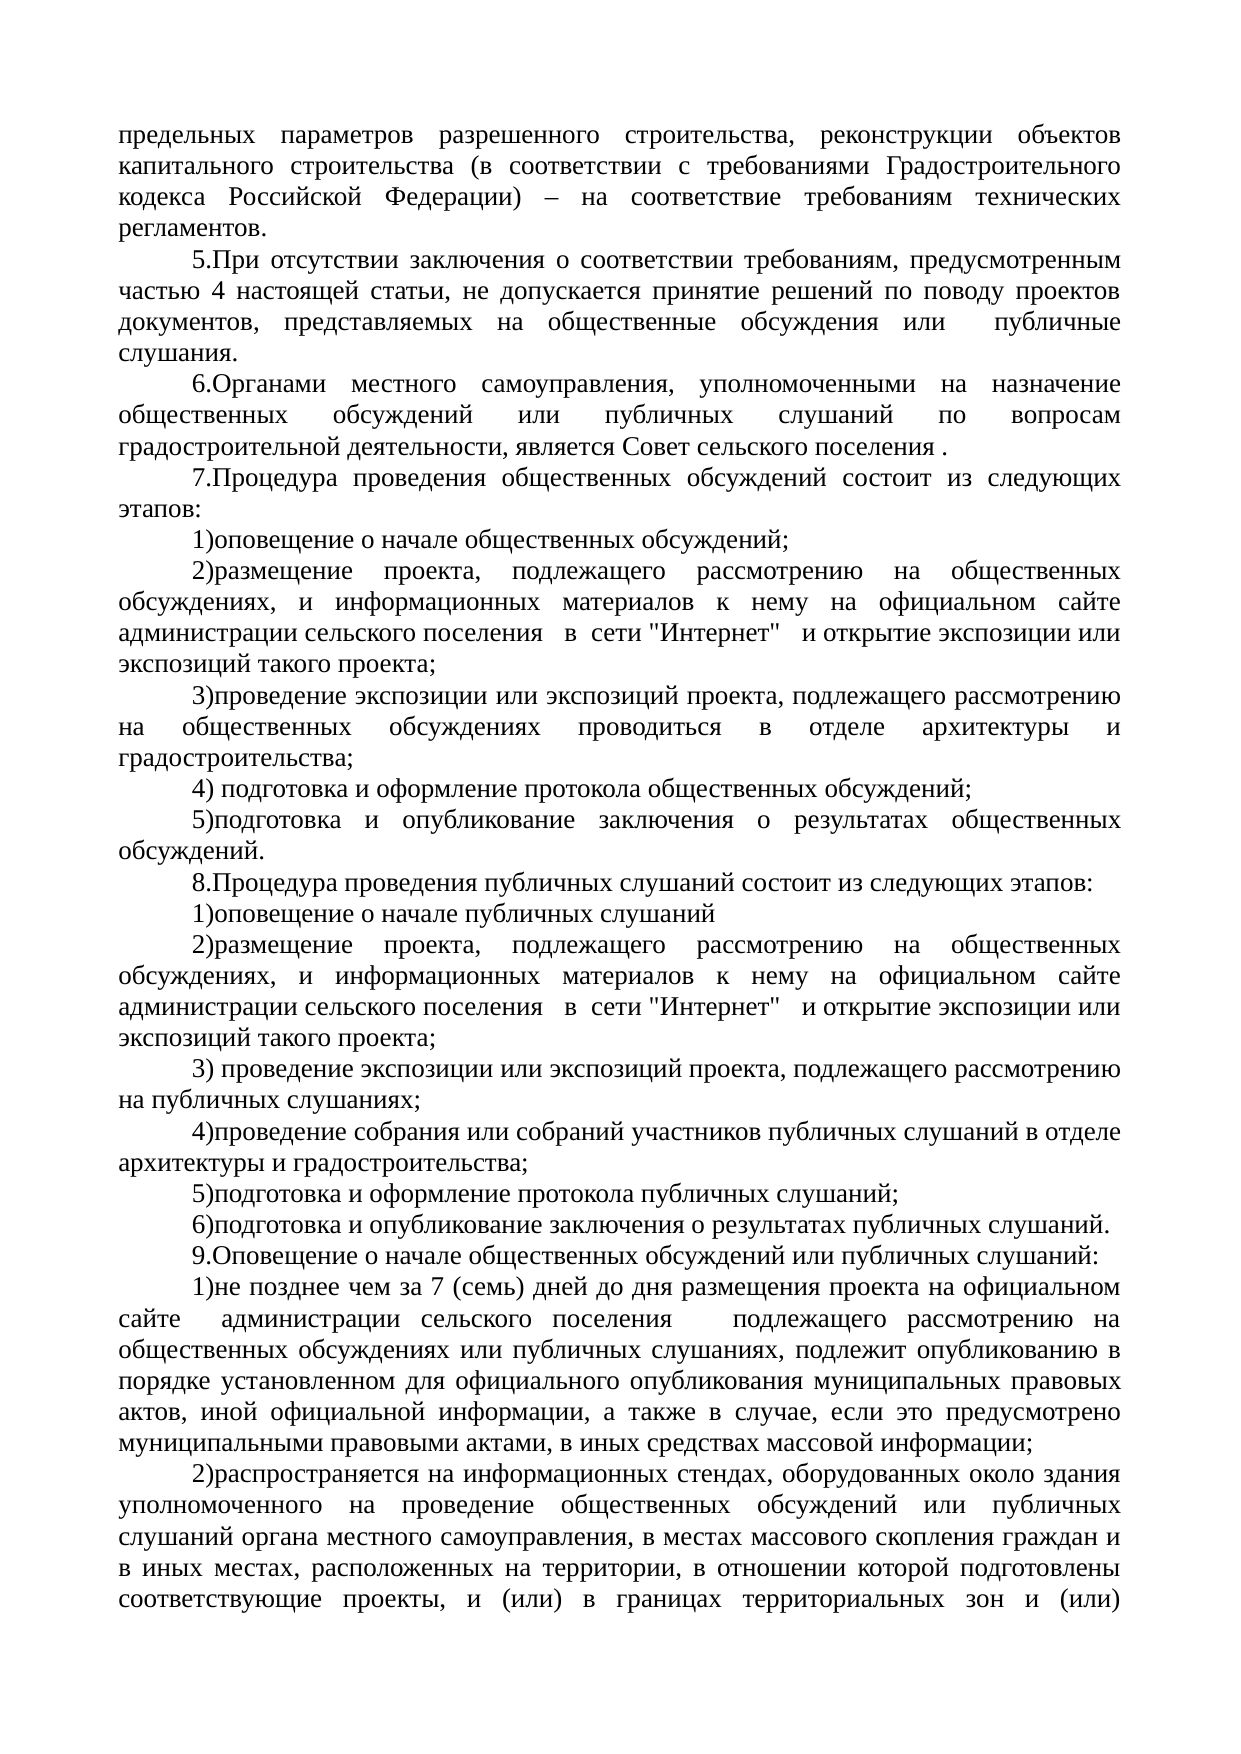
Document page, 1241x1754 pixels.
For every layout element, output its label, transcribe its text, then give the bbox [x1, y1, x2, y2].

text 9.Оповещение о начале общественных обсуждений или публичных слушаний: [118, 1239, 1122, 1271]
text 5.При отсутствии заключения о соответствии требованиям, предусмотренным частью 4 настоящей статьи, не допускается принятие решений по поводу проектов документов, представляемых на общественные обсуждения или публичные слушания. [118, 243, 1122, 367]
text 8.Процедура проведения публичных слушаний состоит из следующих этапов: [118, 866, 1122, 897]
text 1)не позднее чем за 7 (семь) дней до дня размещения проекта на официальном сайте администрации сельского поселения подлежащего рассмотрению на общественных обсуждениях или публичных слушаниях, подлежит опубликованию в порядке установленном для официального опубликования муниципальных правовых актов, иной официальной информации, а также в случае, если это предусмотрено муниципальными правовыми актами, в иных средствах массовой информации; [118, 1271, 1122, 1457]
text 2)размещение проекта, подлежащего рассмотрению на общественных обсуждениях, и информационных материалов к нему на официальном сайте администрации сельского поселения в сети "Интернет" и открытие экспозиции или экспозиций такого проекта; [118, 554, 1122, 679]
text предельных параметров разрешенного строительства, реконструкции объектов капитального строительства (в соответствии с требованиями Градостроительного кодекса Российской Федерации) – на соответствие требованиям технических регламентов. [118, 118, 1122, 243]
text 2)распространяется на информационных стендах, оборудованных около здания уполномоченного на проведение общественных обсуждений или публичных слушаний органа местного самоуправления, в местах массового скопления граждан и в иных местах, расположенных на территории, в отношении которой подготовлены соответствующие проекты, и (или) в границах территориальных зон и (или) [118, 1457, 1122, 1613]
text 3) проведение экспозиции или экспозиций проекта, подлежащего рассмотрению на публичных слушаниях; [118, 1052, 1122, 1115]
text 1)оповещение о начале публичных слушаний [118, 897, 1122, 928]
text 5)подготовка и опубликование заключения о результатах общественных обсуждений. [118, 803, 1122, 866]
text 6.Органами местного самоуправления, уполномоченными на назначение общественных обсуждений или публичных слушаний по вопросам градостроительной деятельности, является Совет сельского поселения . [118, 367, 1122, 461]
text 4) подготовка и оформление протокола общественных обсуждений; [118, 772, 1122, 803]
text 3)проведение экспозиции или экспозиций проекта, подлежащего рассмотрению на общественных обсуждениях проводиться в отделе архитектуры и градостроительства; [118, 679, 1122, 772]
text 7.Процедура проведения общественных обсуждений состоит из следующих этапов: [118, 461, 1122, 523]
text 2)размещение проекта, подлежащего рассмотрению на общественных обсуждениях, и информационных материалов к нему на официальном сайте администрации сельского поселения в сети "Интернет" и открытие экспозиции или экспозиций такого проекта; [118, 928, 1122, 1052]
text 4)проведение собрания или собраний участников публичных слушаний в отделе архитектуры и градостроительства; [118, 1115, 1122, 1177]
text 1)оповещение о начале общественных обсуждений; [118, 523, 1122, 554]
text 5)подготовка и оформление протокола публичных слушаний; [118, 1177, 1122, 1208]
text 6)подготовка и опубликование заключения о результатах публичных слушаний. [118, 1208, 1122, 1239]
